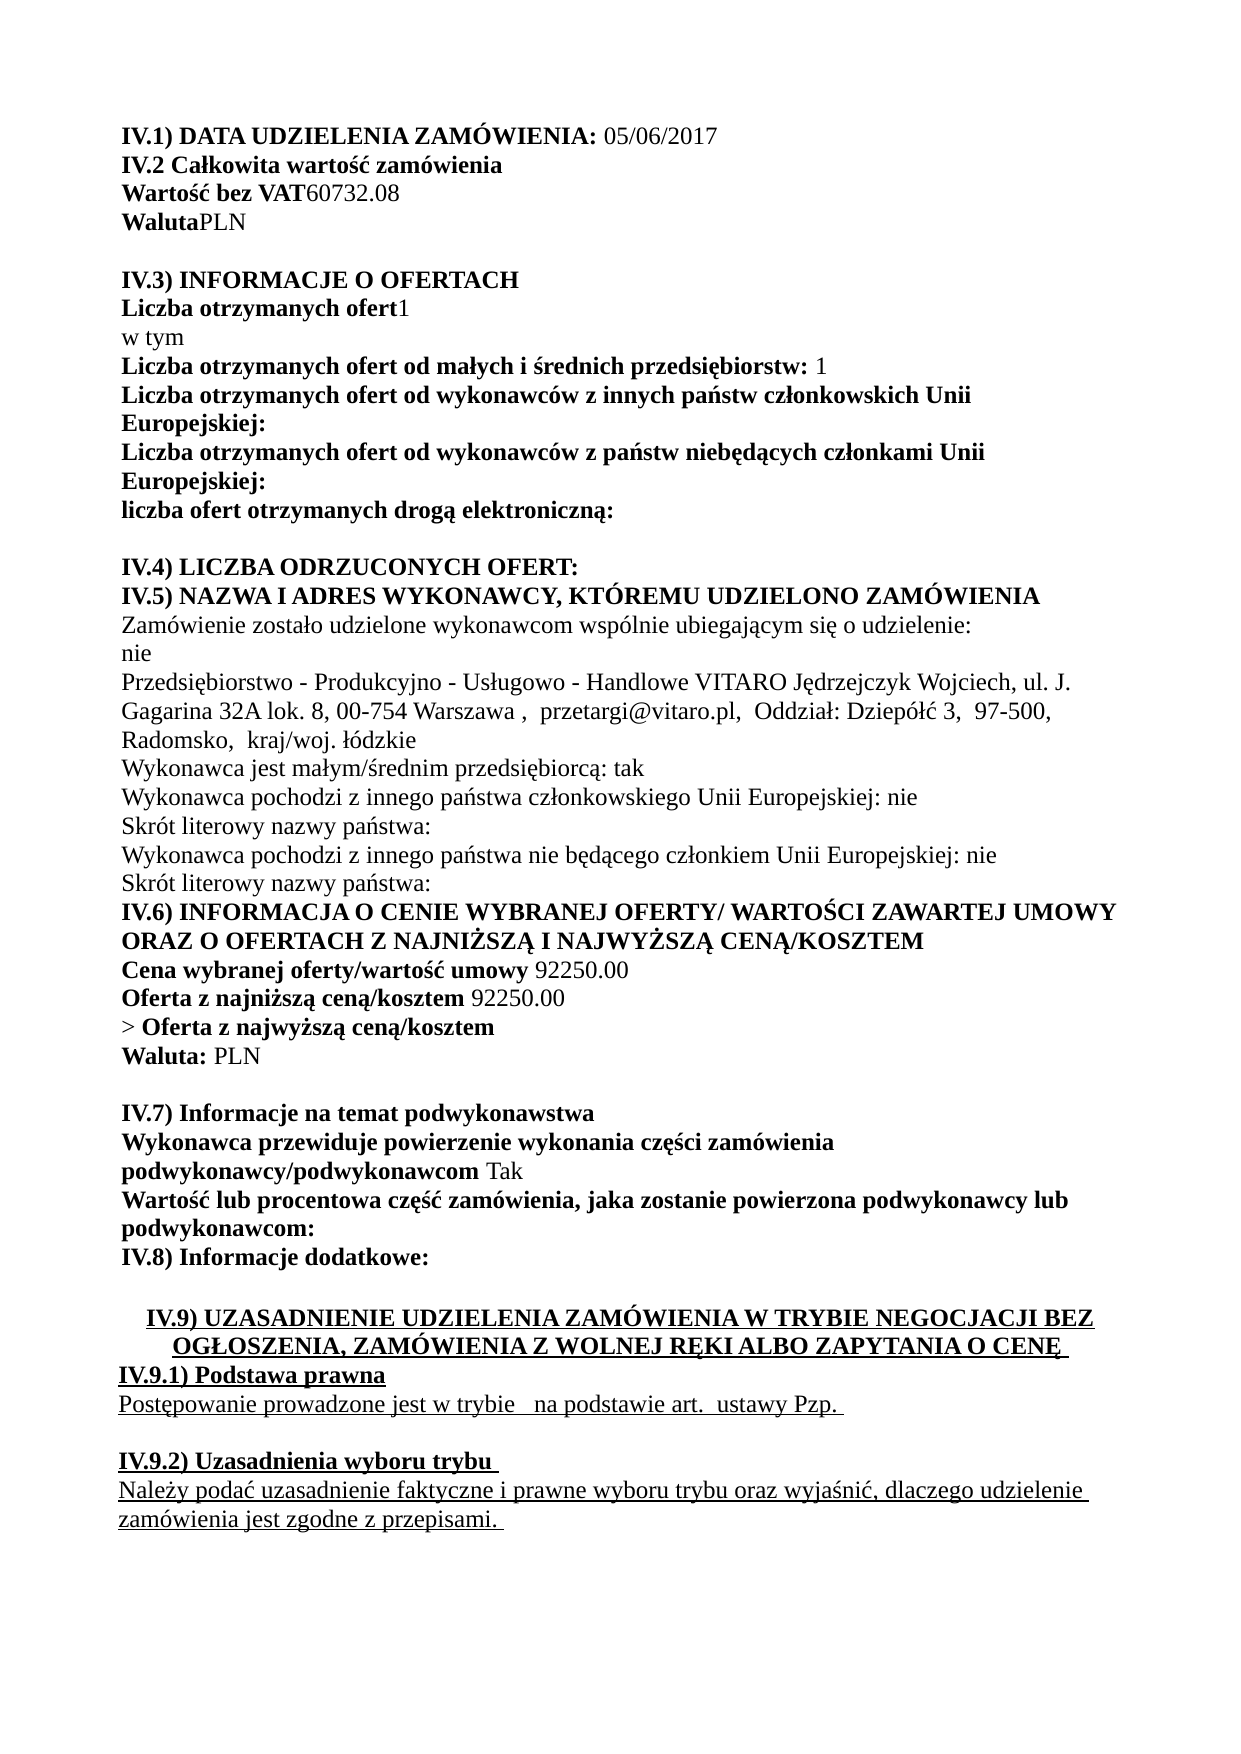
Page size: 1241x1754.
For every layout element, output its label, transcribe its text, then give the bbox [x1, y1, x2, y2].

table_cell IV.1) DATA UDZIELENIA ZAMÓWIENIA: 05/06/2017 IV.2 Całkowita wartość zamówienia Wartość bez VAT60732.08 WalutaPLN IV.3) INFORMACJE O OFERTACH Liczba otrzymanych ofert1 w tym Liczba otrzymanych ofert od małych i średnich przedsiębiorstw: 1 Liczba otrzymanych ofert od wykonawców z innych państw członkowskich Unii Europejskiej: Liczba otrzymanych ofert od wykonawców z państw niebędących członkami Unii Europejskiej: liczba ofert otrzymanych drogą elektroniczną: IV.4) LICZBA ODRZUCONYCH OFERT: IV.5) NAZWA I ADRES WYKONAWCY, KTÓREMU UDZIELONO ZAMÓWIENIA Zamówienie zostało udzielone wykonawcom wspólnie ubiegającym się o udzielenie: nie Przedsiębiorstwo - Produkcyjno - Usługowo - Handlowe VITARO Jędrzejczyk Wojciech, ul. J. Gagarina 32A lok. 8, 00-754 Warszawa , przetargi@vitaro.pl, Oddział: Dziepółć 3, 97-500, Radomsko, kraj/woj. łódzkie Wykonawca jest małym/średnim przedsiębiorcą: tak Wykonawca pochodzi z innego państwa członkowskiego Unii Europejskiej: nie Skrót literowy nazwy państwa: Wykonawca pochodzi z innego państwa nie będącego członkiem Unii Europejskiej: nie Skrót literowy nazwy państwa: IV.6) INFORMACJA O CENIE WYBRANEJ OFERTY/ WARTOŚCI ZAWARTEJ UMOWY ORAZ O OFERTACH Z NAJNIŻSZĄ I NAJWYŻSZĄ CENĄ/KOSZTEM Cena wybranej oferty/wartość umowy 92250.00 Oferta z najniższą ceną/kosztem 92250.00 > Oferta z najwyższą ceną/kosztem Waluta: PLN IV.7) Informacje na temat podwykonawstwa Wykonawca przewiduje powierzenie wykonania części zamówienia podwykonawcy/podwykonawcom Tak Wartość lub procentowa część zamówienia, jaka zostanie powierzona podwykonawcy lub podwykonawcom: IV.8) Informacje dodatkowe: [118, 118, 1122, 1274]
text IV.9) UZASADNIENIE UDZIELENIA ZAMÓWIENIA W TRYBIE NEGOCJACJI BEZ OGŁOSZENIA, ZAMÓWIENIA Z WOLNEJ RĘKI ALBO ZAPYTANIA O CENĘ [118, 1303, 1122, 1360]
text IV.9.1) Podstawa prawna Postępowanie prowadzone jest w trybie na podstawie art. ustawy Pzp. IV.9.2) Uzasadnienia wyboru trybu Należy podać uzasadnienie faktyczne i prawne wyboru trybu oraz wyjaśnić, dlaczego udzielenie zamówienia jest zgodne z przepisami. [118, 1360, 1122, 1533]
